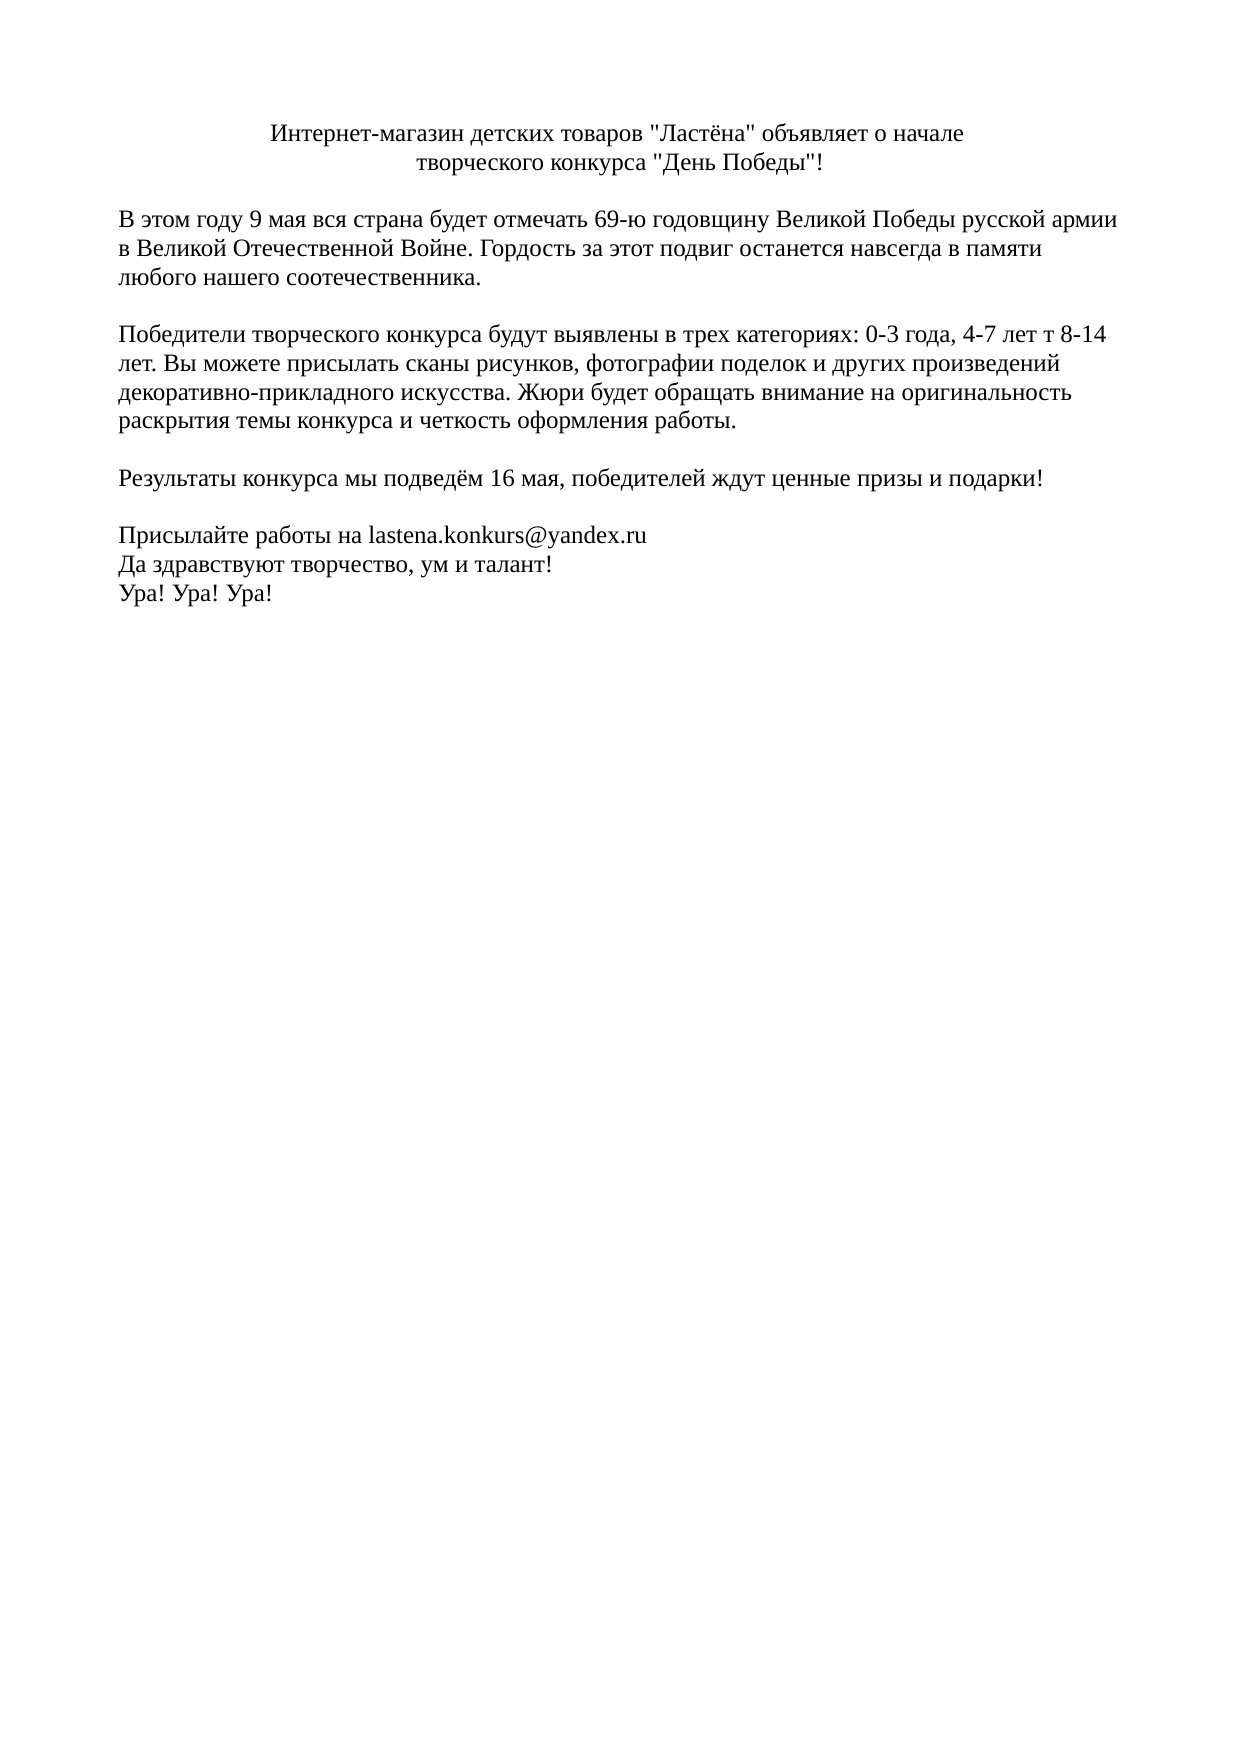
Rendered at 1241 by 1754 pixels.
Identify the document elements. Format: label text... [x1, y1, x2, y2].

text творческого конкурса "День Победы"! [118, 147, 1122, 176]
text В этом году 9 мая вся страна будет отмечать 69-ю годовщину Великой Победы русской армии в Великой Отечественной Войне. Гордость за этот подвиг останется навсегда в памяти любого нашего соотечественника. [118, 204, 1122, 291]
text Результаты конкурса мы подведём 16 мая, победителей ждут ценные призы и подарки! [118, 463, 1122, 492]
text Присылайте работы на lastena.konkurs@yandex.ru [118, 521, 1122, 549]
text Интернет-магазин детских товаров "Ластёна" объявляет о начале [118, 118, 1122, 147]
text Да здравствуют творчество, ум и талант! [118, 549, 1122, 578]
text Победители творческого конкурса будут выявлены в трех категориях: 0-3 года, 4-7 лет т 8-14 лет. Вы можете присылать сканы рисунков, фотографии поделок и других произведений декоративно-прикладного искусства. Жюри будет обращать внимание на оригинальность раскрытия темы конкурса и четкость оформления работы. [118, 319, 1122, 434]
text Ура! Ура! Ура! [118, 578, 1122, 607]
